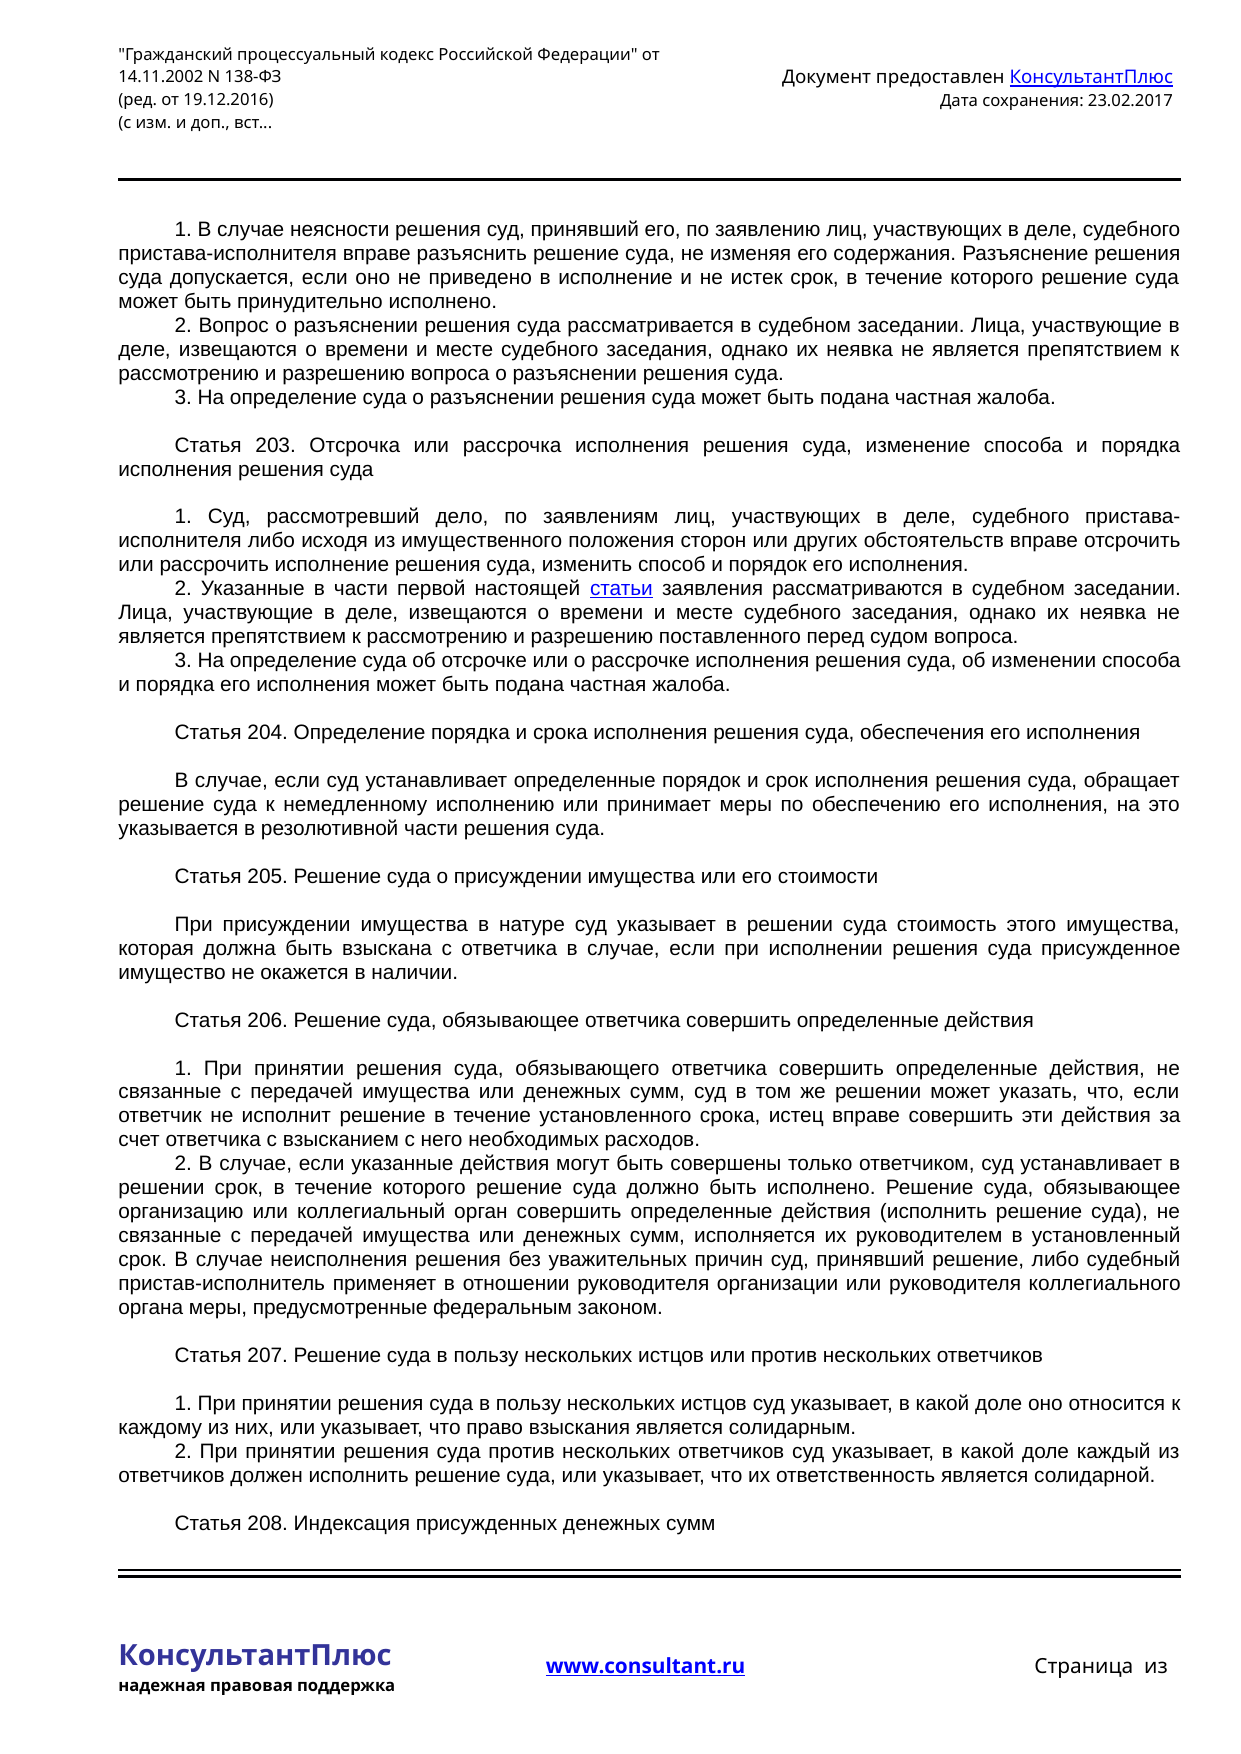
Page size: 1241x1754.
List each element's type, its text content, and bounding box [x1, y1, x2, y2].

text 1. В случае неясности решения суд, принявший его, по заявлению лиц, участвующих в деле, судебного пристава-исполнителя вправе разъяснить решение суда, не изменяя его содержания. Разъяснение решения суда допускается, если оно не приведено в исполнение и не истек срок, в течение которого решение суда может быть принудительно исполнено. [118, 217, 1181, 313]
text 2. Вопрос о разъяснении решения суда рассматривается в судебном заседании. Лица, участвующие в деле, извещаются о времени и месте судебного заседания, однако их неявка не является препятствием к рассмотрению и разрешению вопроса о разъяснении решения суда. [118, 313, 1181, 384]
text 3. На определение суда об отсрочке или о рассрочке исполнения решения суда, об изменении способа и порядка его исполнения может быть подана частная жалоба. [118, 648, 1181, 696]
text 3. На определение суда о разъяснении решения суда может быть подана частная жалоба. [118, 384, 1181, 408]
subtitle Статья 203. Отсрочка или рассрочка исполнения решения суда, изменение способа и порядка исполнения решения суда [118, 432, 1181, 480]
subtitle Статья 205. Решение суда о присуждении имущества или его стоимости [118, 864, 1181, 888]
subtitle Статья 208. Индексация присужденных денежных сумм [118, 1511, 1181, 1534]
text 2. Указанные в части первой настоящей статьи заявления рассматриваются в судебном заседании. Лица, участвующие в деле, извещаются о времени и месте судебного заседания, однако их неявка не является препятствием к рассмотрению и разрешению поставленного перед судом вопроса. [118, 576, 1181, 648]
text 1. При принятии решения суда в пользу нескольких истцов суд указывает, в какой доле оно относится к каждому из них, или указывает, что право взыскания является солидарным. [118, 1391, 1181, 1439]
text При присуждении имущества в натуре суд указывает в решении суда стоимость этого имущества, которая должна быть взыскана с ответчика в случае, если при исполнении решения суда присужденное имущество не окажется в наличии. [118, 912, 1181, 983]
subtitle Статья 206. Решение суда, обязывающее ответчика совершить определенные действия [118, 1007, 1181, 1031]
text 1. Суд, рассмотревший дело, по заявлениям лиц, участвующих в деле, судебного пристава-исполнителя либо исходя из имущественного положения сторон или других обстоятельств вправе отсрочить или рассрочить исполнение решения суда, изменить способ и порядок его исполнения. [118, 504, 1181, 576]
subtitle Статья 207. Решение суда в пользу нескольких истцов или против нескольких ответчиков [118, 1343, 1181, 1367]
text 1. При принятии решения суда, обязывающего ответчика совершить определенные действия, не связанные с передачей имущества или денежных сумм, суд в том же решении может указать, что, если ответчик не исполнит решение в течение установленного срока, истец вправе совершить эти действия за счет ответчика с взысканием с него необходимых расходов. [118, 1055, 1181, 1151]
text В случае, если суд устанавливает определенные порядок и срок исполнения решения суда, обращает решение суда к немедленному исполнению или принимает меры по обеспечению его исполнения, на это указывается в резолютивной части решения суда. [118, 768, 1181, 840]
text 2. В случае, если указанные действия могут быть совершены только ответчиком, суд устанавливает в решении срок, в течение которого решение суда должно быть исполнено. Решение суда, обязывающее организацию или коллегиальный орган совершить определенные действия (исполнить решение суда), не связанные с передачей имущества или денежных сумм, исполняется их руководителем в установленный срок. В случае неисполнения решения без уважительных причин суд, принявший решение, либо судебный пристав-исполнитель применяет в отношении руководителя организации или руководителя коллегиального органа меры, предусмотренные федеральным законом. [118, 1151, 1181, 1319]
subtitle Статья 204. Определение порядка и срока исполнения решения суда, обеспечения его исполнения [118, 720, 1181, 744]
text 2. При принятии решения суда против нескольких ответчиков суд указывает, в какой доле каждый из ответчиков должен исполнить решение суда, или указывает, что их ответственность является солидарной. [118, 1439, 1181, 1487]
